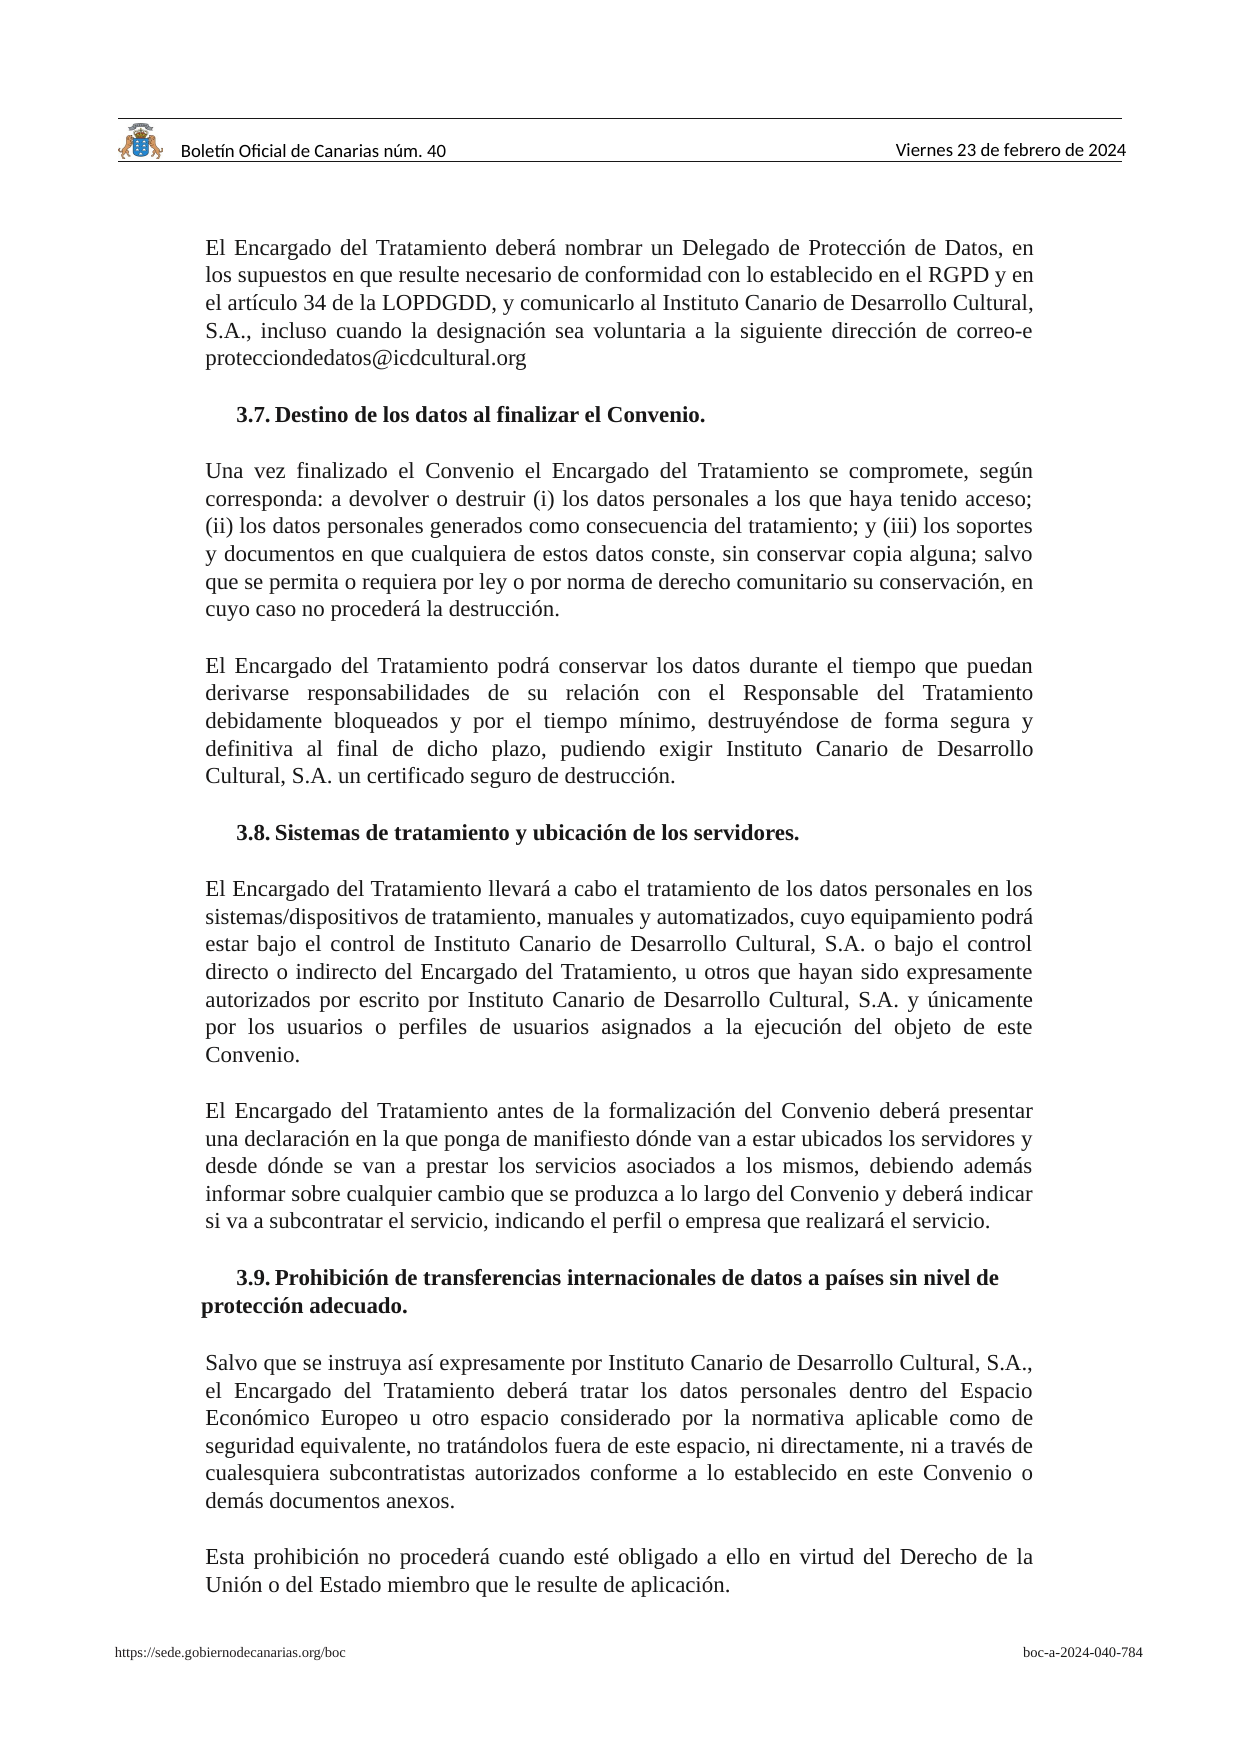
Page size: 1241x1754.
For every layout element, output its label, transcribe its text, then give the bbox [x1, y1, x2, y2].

text Esta prohibición no procederá cuando esté obligado a ello en virtud del Derecho de la Unión o del Estado miembro que le resulte de aplicación. [205, 1543, 1034, 1597]
text El Encargado del Tratamiento antes de la formalización del Convenio deberá presentar una declaración en la que ponga de manifiesto dónde van a estar ubicados los servidores y desde dónde se van a prestar los servicios asociados a los mismos, debiendo además informar sobre cualquier cambio que se produzca a lo largo del Convenio y deberá indicar si va a subcontratar el servicio, indicando el perfil o empresa que realizará el servicio. [205, 1097, 1034, 1234]
text El Encargado del Tratamiento llevará a cabo el tratamiento de los datos personales en los sistemas/dispositivos de tratamiento, manuales y automatizados, cuyo equipamiento podrá estar bajo el control de Instituto Canario de Desarrollo Cultural, S.A. o bajo el control directo o indirecto del Encargado del Tratamiento, u otros que hayan sido expresamente autorizados por escrito por Instituto Canario de Desarrollo Cultural, S.A. y únicamente por los usuarios o perfiles de usuarios asignados a la ejecución del objeto de este Convenio. [205, 875, 1034, 1067]
text Una vez finalizado el Convenio el Encargado del Tratamiento se compromete, según corresponda: a devolver o destruir (i) los datos personales a los que haya tenido acceso; (ii) los datos personales generados como consecuencia del tratamiento; y (iii) los soportes y documentos en que cualquiera de estos datos conste, sin conservar copia alguna; salvo que se permita o requiera por ley o por norma de derecho comunitario su conservación, en cuyo caso no procederá la destrucción. [205, 457, 1034, 622]
list Prohibición de transferencias internacionales de datos a países sin nivel de protección adecuado. [201, 1264, 1034, 1319]
list Destino de los datos al finalizar el Convenio. [201, 401, 1034, 427]
text El Encargado del Tratamiento deberá nombrar un Delegado de Protección de Datos, en los supuestos en que resulte necesario de conformidad con lo establecido en el RGPD y en el artículo 34 de la LOPDGDD, y comunicarlo al Instituto Canario de Desarrollo Cultural, S.A., incluso cuando la designación sea voluntaria a la siguiente dirección de correo-e protecciondedatos@icdcultural.org [205, 234, 1034, 371]
list Sistemas de tratamiento y ubicación de los servidores. [201, 818, 1034, 845]
text El Encargado del Tratamiento podrá conservar los datos durante el tiempo que puedan derivarse responsabilidades de su relación con el Responsable del Tratamiento debidamente bloqueados y por el tiempo mínimo, destruyéndose de forma segura y definitiva al final de dicho plazo, pudiendo exigir Instituto Canario de Desarrollo Cultural, S.A. un certificado seguro de destrucción. [205, 652, 1034, 788]
text Salvo que se instruya así expresamente por Instituto Canario de Desarrollo Cultural, S.A., el Encargado del Tratamiento deberá tratar los datos personales dentro del Espacio Económico Europeo u otro espacio considerado por la normativa aplicable como de seguridad equivalente, no tratándolos fuera de este espacio, ni directamente, ni a través de cualesquiera subcontratistas autorizados conforme a lo establecido en este Convenio o demás documentos anexos. [205, 1349, 1034, 1513]
